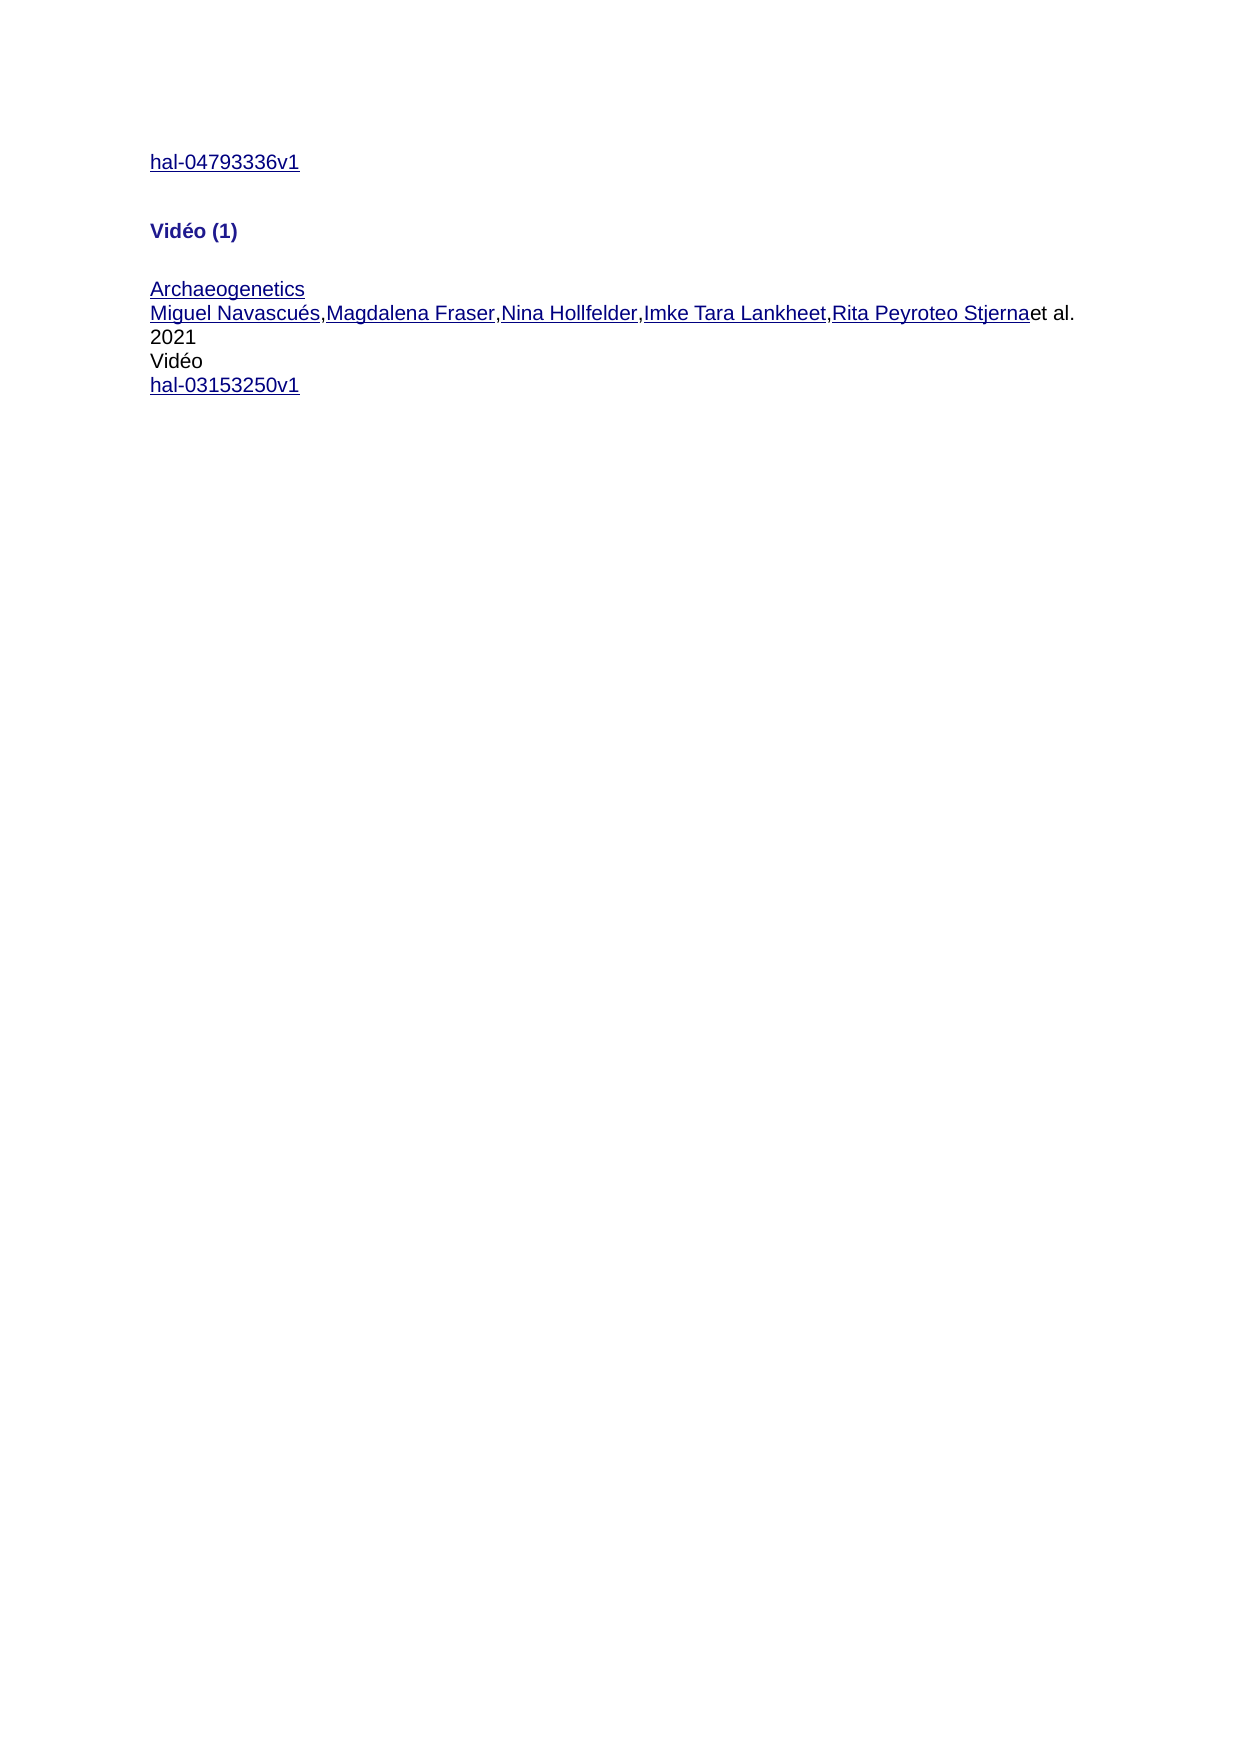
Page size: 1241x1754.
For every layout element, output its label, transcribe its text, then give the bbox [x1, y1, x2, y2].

table_header Archaeogenetics Miguel Navascués,Magdalena Fraser,Nina Hollfelder,Imke Tara Lankheet,Rita Peyroteo Stjernaet al. 2021 Vidéo hal-03153250v1 [150, 277, 1090, 397]
subtitle Vidéo (1) [150, 219, 1090, 243]
table_header hal-04793336v1 [150, 150, 1090, 174]
